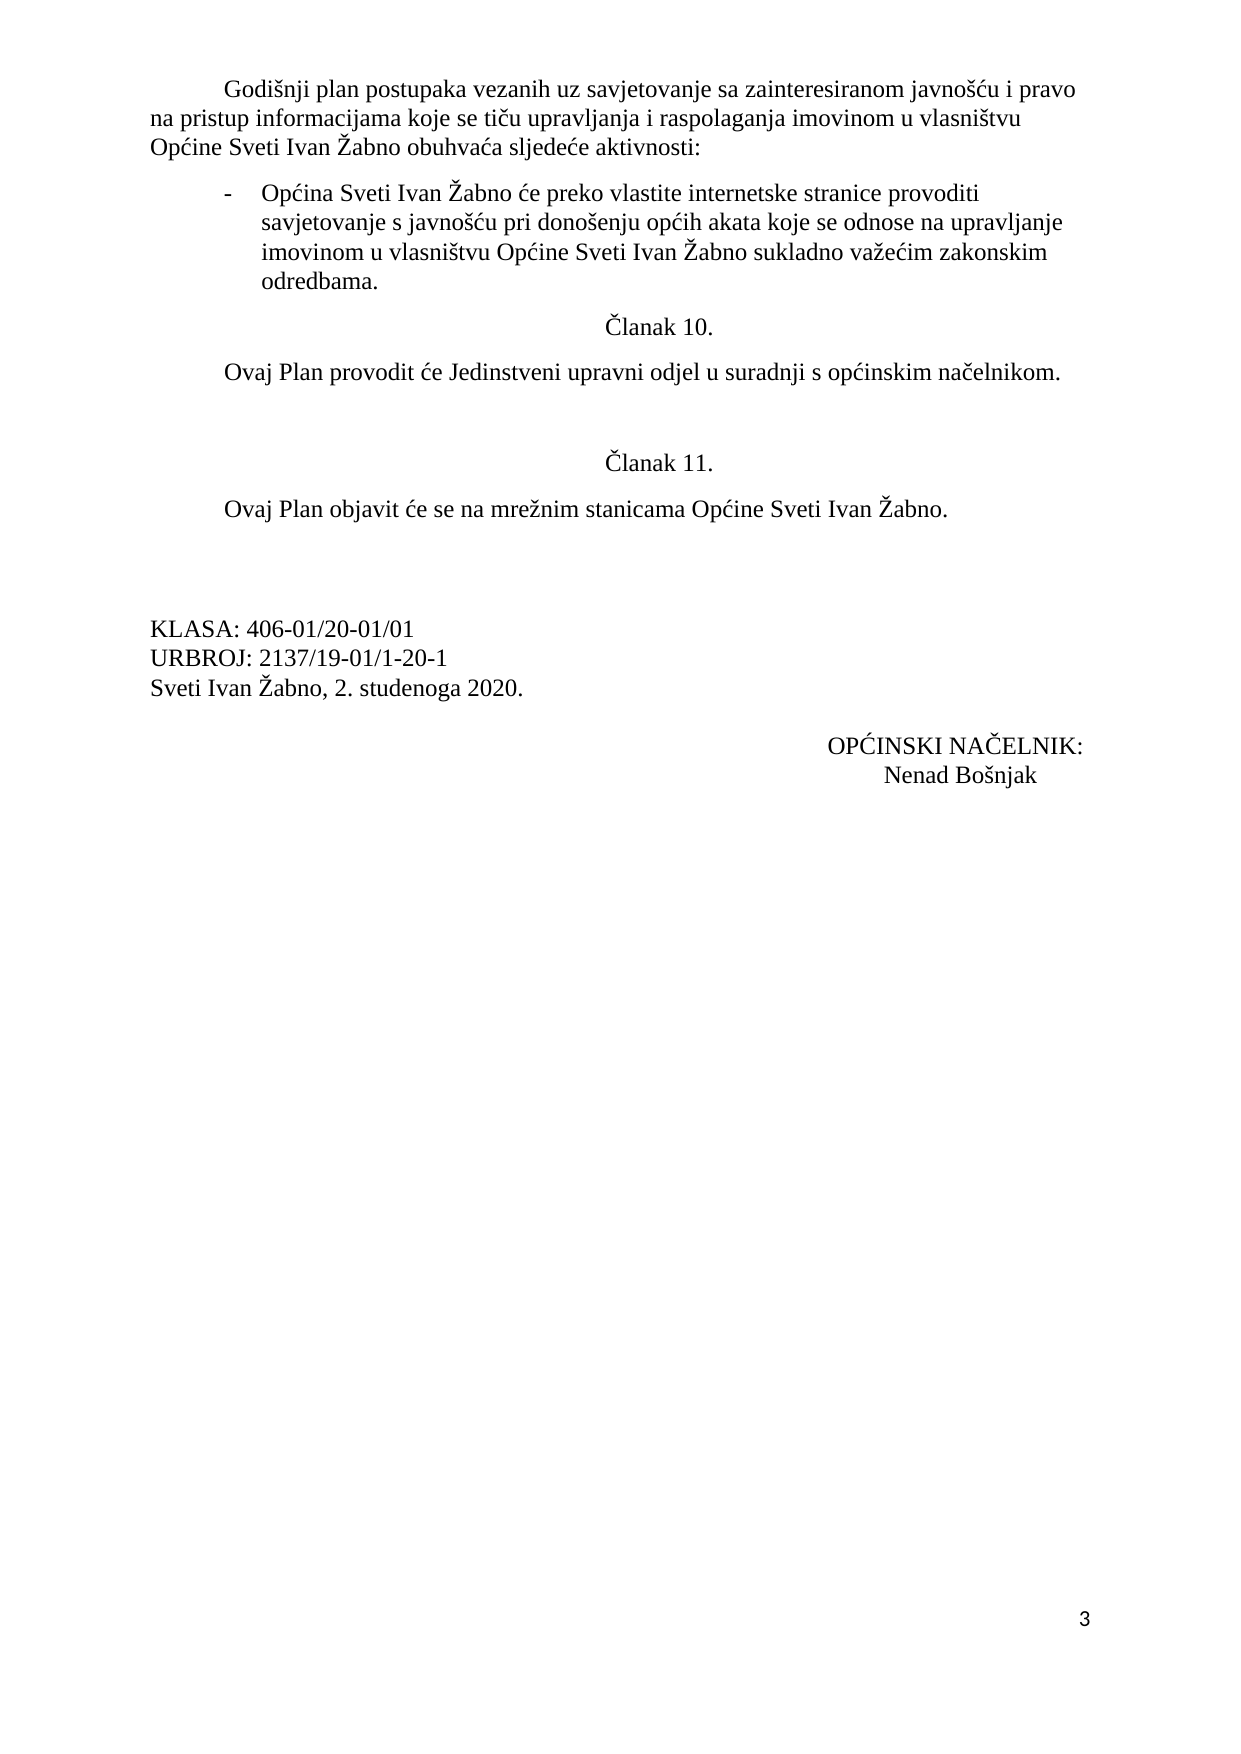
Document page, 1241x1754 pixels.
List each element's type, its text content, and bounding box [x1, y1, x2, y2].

text Sveti Ivan Žabno, 2. studenoga 2020. [150, 673, 1090, 702]
list Općina Sveti Ivan Žabno će preko vlastite internetske stranice provoditi savjetovanje s javnošću pri donošenju općih akata koje se odnose na upravljanje imovinom u vlasništvu Općine Sveti Ivan Žabno sukladno važećim zakonskim odredbama. [224, 178, 1090, 295]
text URBROJ: 2137/19-01/1-20-1 [150, 643, 1090, 672]
text Članak 11. [519, 448, 1090, 477]
text Ovaj Plan provodit će Jedinstveni upravni odjel u suradnji s općinskim načelnikom. [150, 357, 1090, 386]
text Članak 10. [519, 312, 1090, 341]
text Nenad Bošnjak [741, 761, 1090, 789]
text KLASA: 406-01/20-01/01 [150, 614, 1090, 643]
text Godišnji plan postupaka vezanih uz savjetovanje sa zainteresiranom javnošću i pravo na pristup informacijama koje se tiču upravljanja i raspolaganja imovinom u vlasništvu Općine Sveti Ivan Žabno obuhvaća sljedeće aktivnosti: [150, 74, 1090, 161]
text OPĆINSKI NAČELNIK: [741, 731, 1090, 760]
text Ovaj Plan objavit će se na mrežnim stanicama Općine Sveti Ivan Žabno. [150, 494, 1090, 522]
